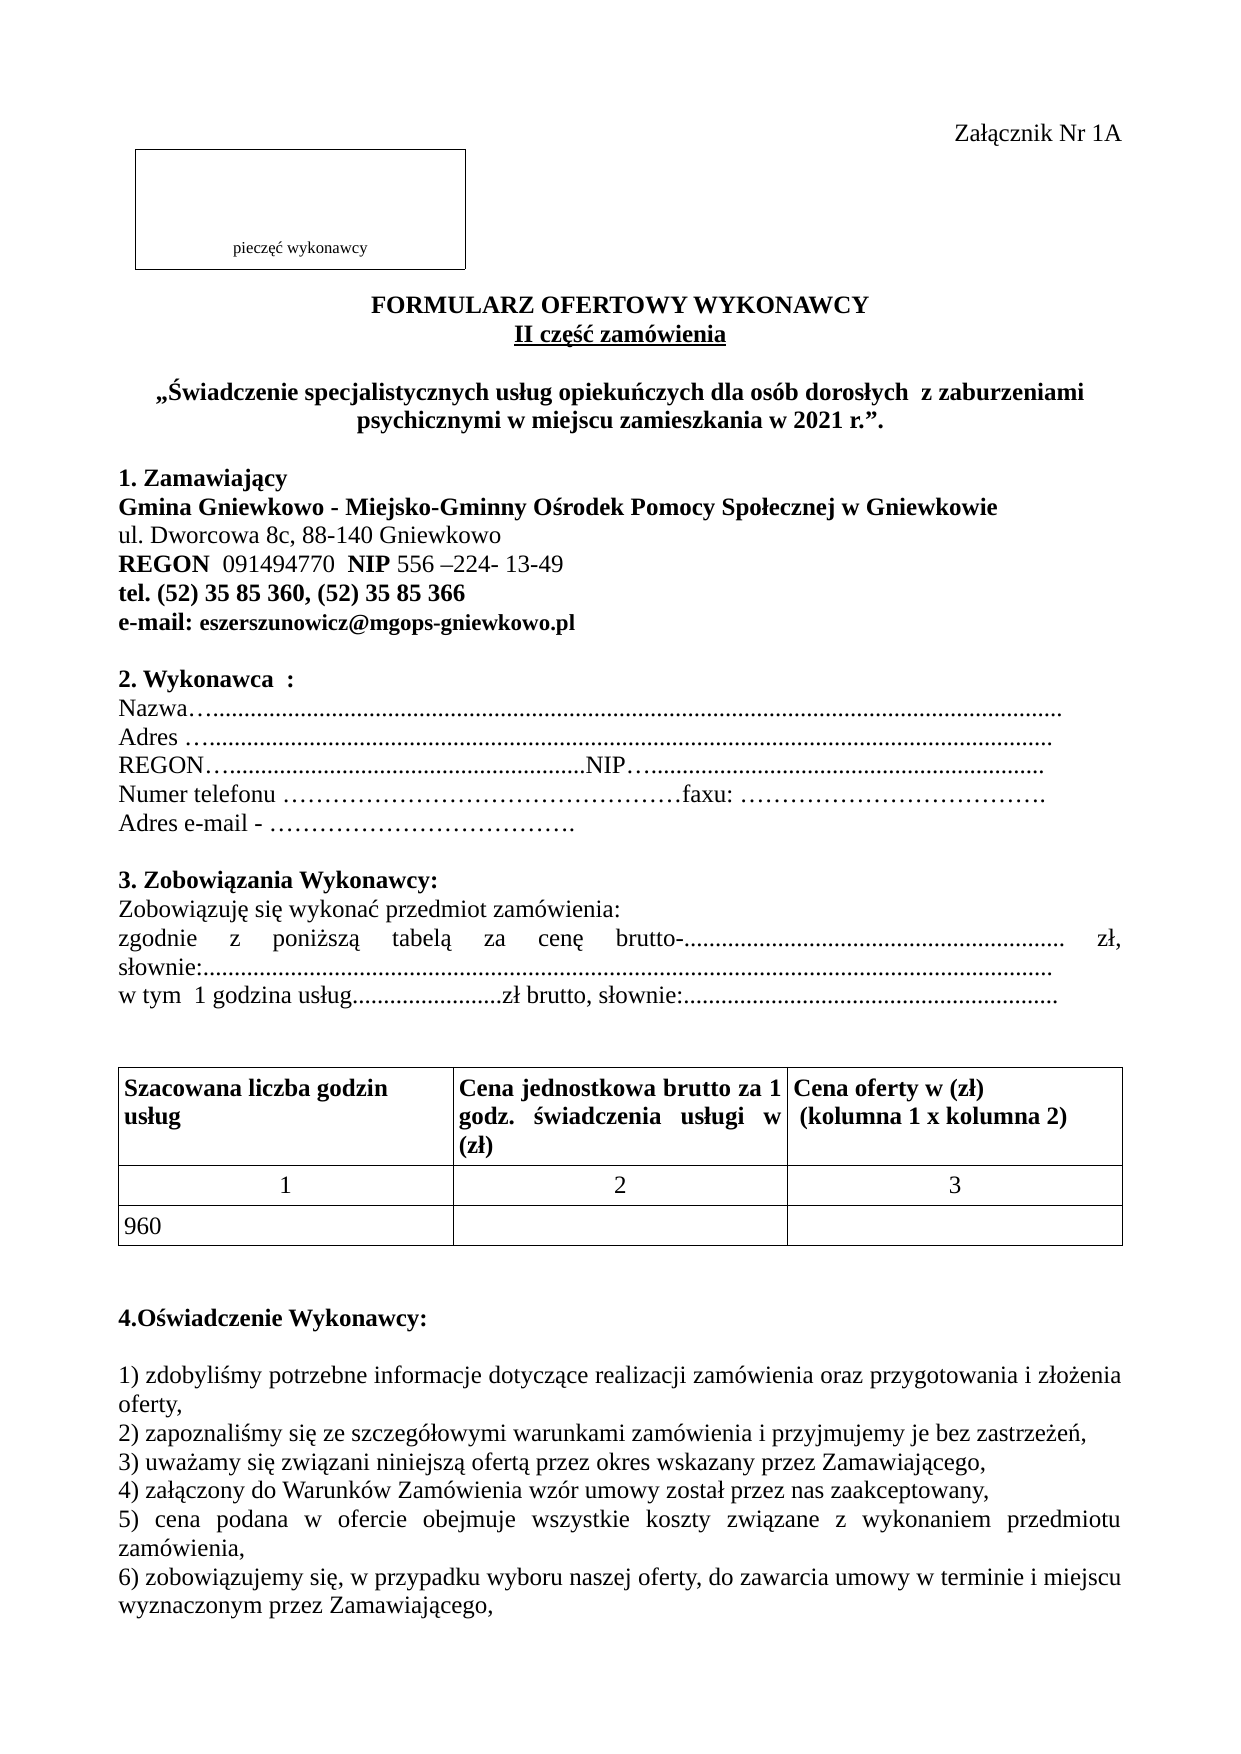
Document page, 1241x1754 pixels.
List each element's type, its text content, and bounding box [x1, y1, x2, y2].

text zgodnie z poniższą tabelą za cenę brutto-............................................................. zł, słownie:........................................................................................................................................ [118, 923, 1122, 981]
table_cell [454, 1206, 787, 1245]
text 6) zobowiązujemy się, w przypadku wyboru naszej oferty, do zawarcia umowy w terminie i miejscu wyznaczonym przez Zamawiającego, [118, 1562, 1122, 1619]
text FORMULARZ OFERTOWY WYKONAWCY [118, 291, 1122, 319]
text 1. Zamawiający [118, 463, 1122, 492]
text Gmina Gniewkowo - Miejsko-Gminny Ośrodek Pomocy Społecznej w Gniewkowie [118, 492, 1122, 521]
text tel. (52) 35 85 360, (52) 35 85 366 [118, 578, 1122, 607]
text 4.Oświadczenie Wykonawcy: [118, 1303, 1122, 1332]
table_cell 2 [454, 1166, 787, 1205]
text w tym 1 godzina usług........................zł brutto, słownie:............................................................ [118, 981, 1122, 1009]
text 2. Wykonawca : [118, 664, 1122, 693]
text ul. Dworcowa 8c, 88-140 Gniewkowo [118, 521, 1122, 549]
text Numer telefonu …………………………………………faxu: ………………………………. [118, 779, 1122, 808]
text 3) uważamy się związani niniejszą ofertą przez okres wskazany przez Zamawiającego, [118, 1447, 1122, 1475]
text 2) zapoznaliśmy się ze szczegółowymi warunkami zamówienia i przyjmujemy je bez zastrzeżeń, [118, 1418, 1122, 1447]
table_cell 960 [119, 1206, 453, 1245]
table_header Szacowana liczba godzin usług [119, 1068, 453, 1165]
table_cell [788, 1206, 1122, 1245]
text REGON 091494770 NIP 556 –224- 13-49 [118, 549, 1122, 578]
text Adres …....................................................................................................................................... [118, 722, 1122, 751]
text 3. Zobowiązania Wykonawcy: [118, 866, 1122, 894]
table_header Cena jednostkowa brutto za 1 godz. świadczenia usługi w (zł) [454, 1068, 787, 1165]
table_header Cena oferty w (zł) (kolumna 1 x kolumna 2) [788, 1068, 1122, 1165]
text II część zamówienia [118, 319, 1122, 348]
text 1) zdobyliśmy potrzebne informacje dotyczące realizacji zamówienia oraz przygotowania i złożenia oferty, [118, 1360, 1122, 1418]
text „Świadczenie specjalistycznych usług opiekuńczych dla osób dorosłych z zaburzeniami psychicznymi w miejscu zamieszkania w 2021 r.”. [118, 377, 1122, 434]
table_cell 1 [119, 1166, 453, 1205]
text 4) załączony do Warunków Zamówienia wzór umowy został przez nas zaakceptowany, [118, 1475, 1122, 1504]
table_cell 3 [788, 1166, 1122, 1205]
text 5) cena podana w ofercie obejmuje wszystkie koszty związane z wykonaniem przedmiotu zamówienia, [118, 1504, 1122, 1562]
text e-mail: eszerszunowicz@mgops-gniewkowo.pl [118, 607, 1122, 636]
text Nazwa…........................................................................................................................................ [118, 693, 1122, 722]
text REGON….........................................................NIP…............................................................... [118, 751, 1122, 779]
text Załącznik Nr 1A [118, 118, 1122, 147]
text Adres e-mail - ………………………………. [118, 808, 1122, 837]
text Zobowiązuję się wykonać przedmiot zamówienia: [118, 894, 1122, 923]
text pieczęć wykonawcy [137, 237, 463, 257]
